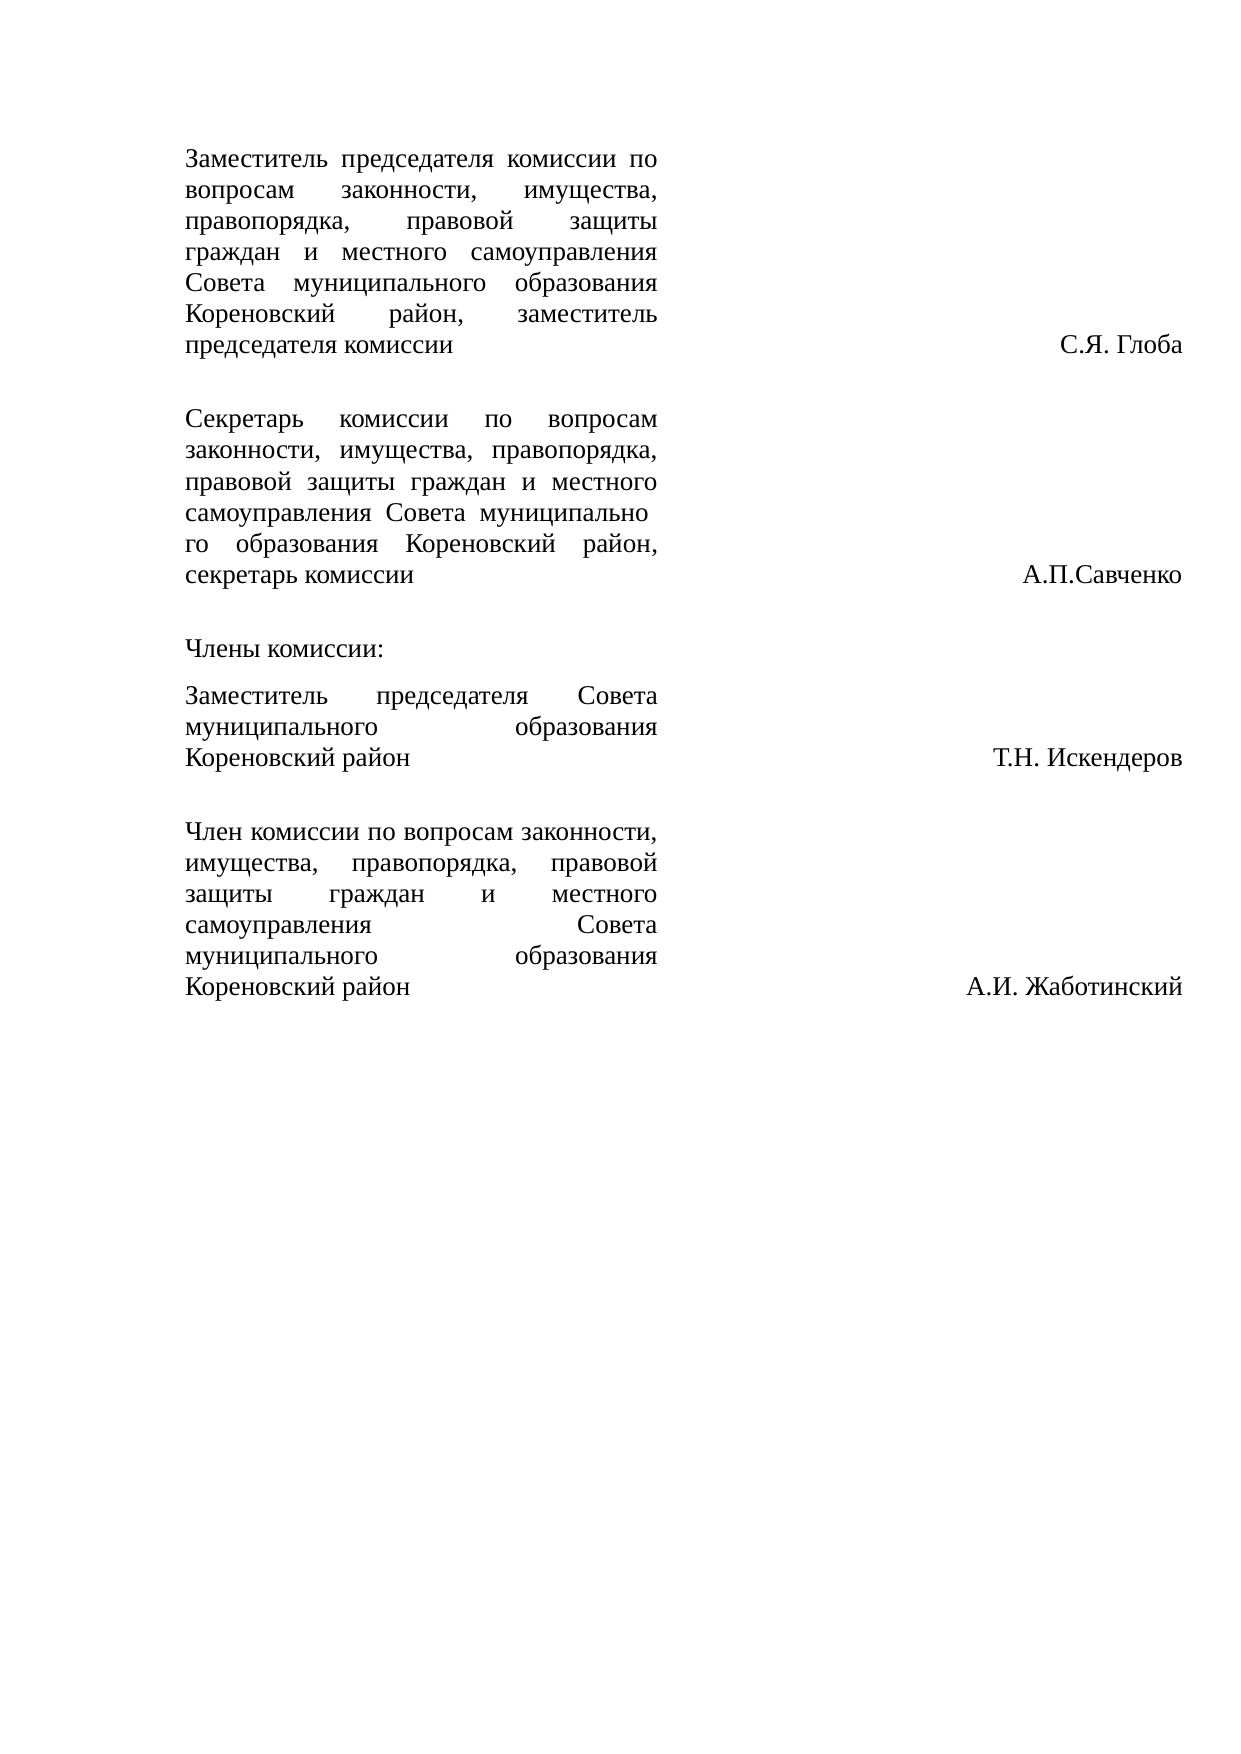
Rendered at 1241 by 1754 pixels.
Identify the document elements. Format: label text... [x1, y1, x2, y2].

table_cell Т.Н. Искендеров [664, 673, 1188, 809]
table_cell [664, 626, 1188, 673]
table_cell А.И. Жаботинский [664, 809, 1188, 1007]
table_cell Члены комиссии: [179, 626, 663, 673]
table_header [664, 0, 1188, 136]
table_cell Заместитель председателя комиссии по вопросам законности, имущества, правопорядка, правовой защиты граждан и местного самоуправления Совета муниципального образования Кореновский район, заместитель председателя комиссии [179, 136, 663, 397]
table_cell С.Я. Глоба [664, 136, 1188, 397]
table_cell А.П.Савченко [664, 397, 1188, 626]
table_cell Член комиссии по вопросам законности, имущества, правопорядка, правовой защиты граждан и местного самоуправления Совета муниципального образования Кореновский район [179, 809, 663, 1007]
table_cell Заместитель председателя Совета муниципального образования Кореновский район [179, 673, 663, 809]
table_cell Секретарь комиссии по вопросам законности, имущества, правопорядка, правовой защиты граждан и местного самоуправления..Совета..муниципального образования Кореновский район, секретарь комиссии [179, 397, 663, 626]
table_header [179, 0, 663, 136]
